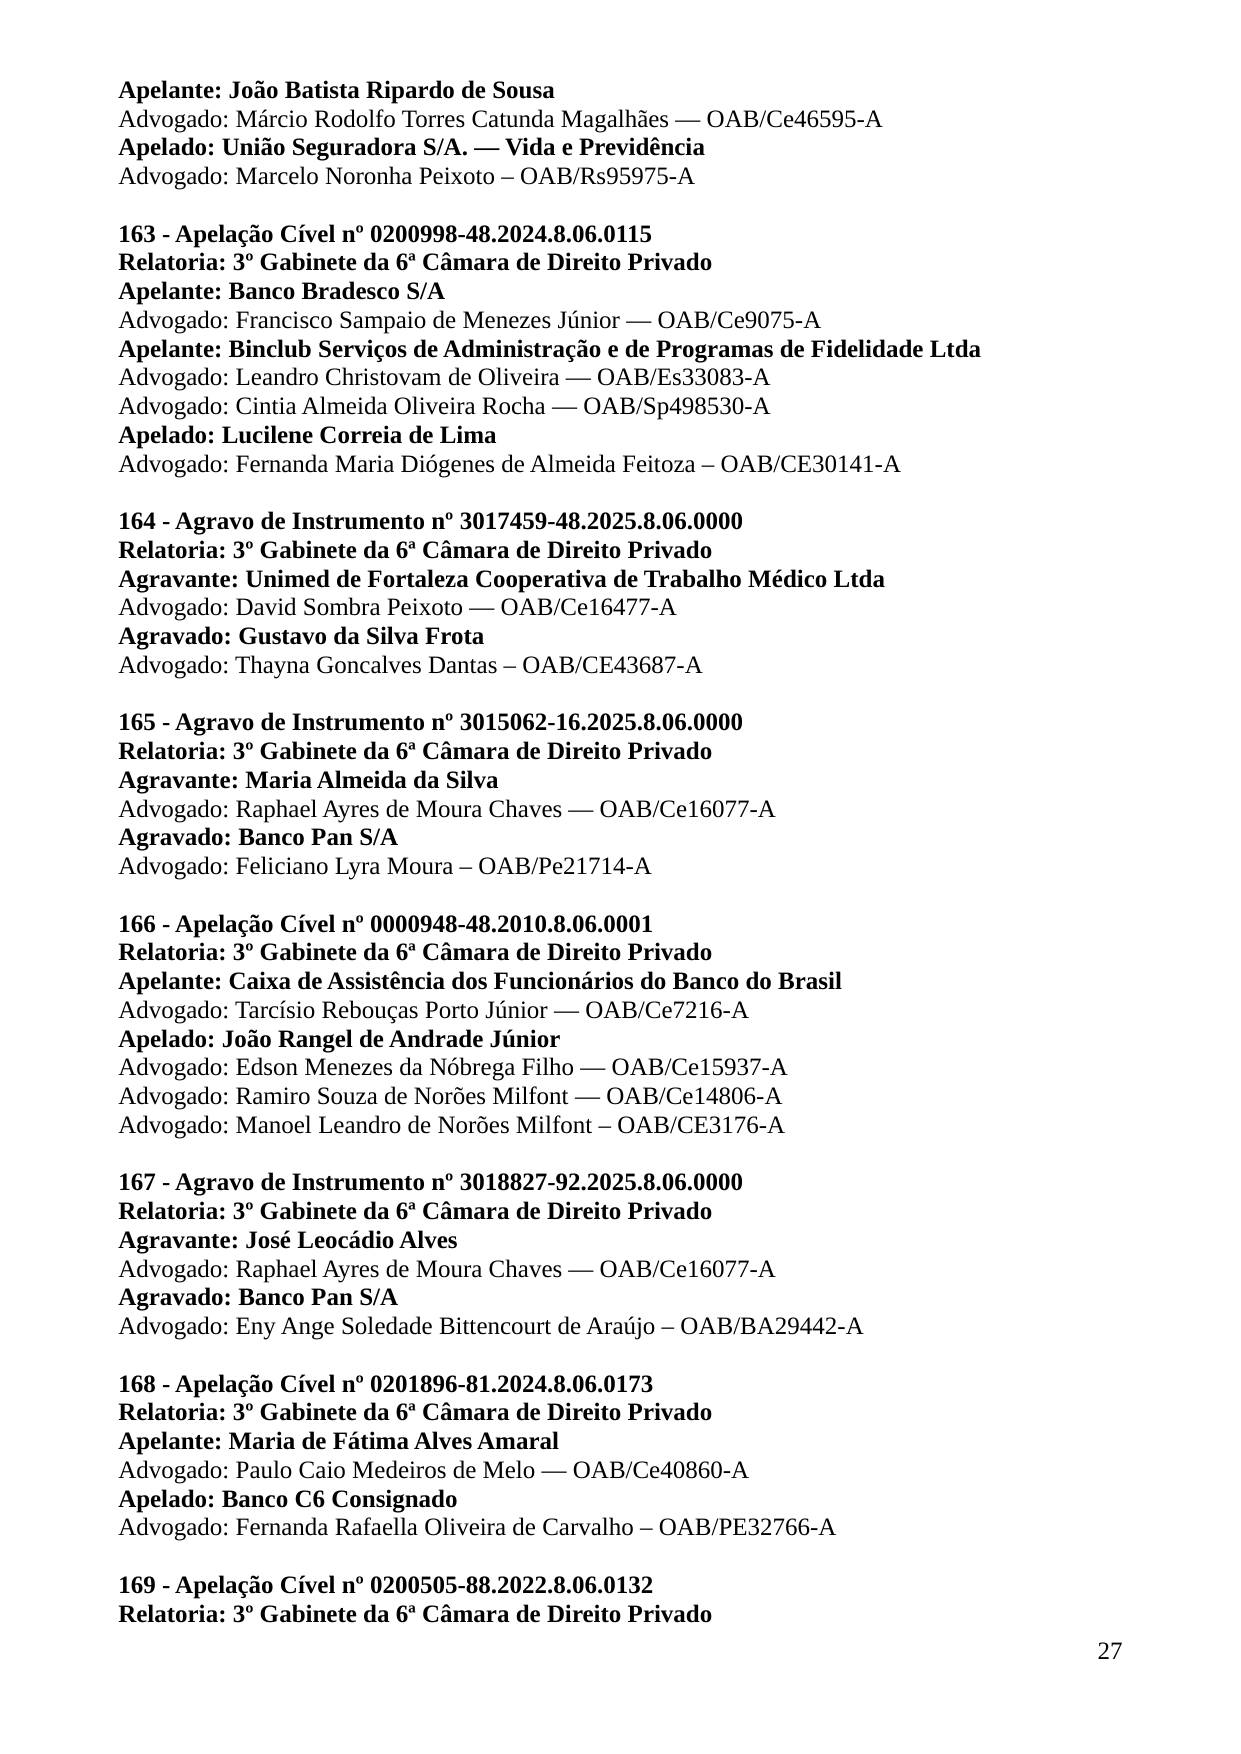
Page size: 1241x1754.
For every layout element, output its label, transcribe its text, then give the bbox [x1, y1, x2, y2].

text 166 - Apelação Cível nº 0000948-48.2010.8.06.0001 Relatoria: 3º Gabinete da 6ª Câmara de Direito Privado Apelante: Caixa de Assistência dos Funcionários do Banco do Brasil Advogado: Tarcísio Rebouças Porto Júnior — OAB/Ce7216-A Apelado: João Rangel de Andrade Júnior Advogado: Edson Menezes da Nóbrega Filho — OAB/Ce15937-A Advogado: Ramiro Souza de Norões Milfont — OAB/Ce14806-A Advogado: Manoel Leandro de Norões Milfont – OAB/CE3176-A [118, 880, 1122, 1139]
text Apelante: João Batista Ripardo de Sousa Advogado: Márcio Rodolfo Torres Catunda Magalhães — OAB/Ce46595-A Apelado: União Seguradora S/A. — Vida e Previdência Advogado: Marcelo Noronha Peixoto – OAB/Rs95975-A [118, 75, 1122, 190]
text 167 - Agravo de Instrumento nº 3018827-92.2025.8.06.0000 Relatoria: 3º Gabinete da 6ª Câmara de Direito Privado Agravante: José Leocádio Alves Advogado: Raphael Ayres de Moura Chaves — OAB/Ce16077-A Agravado: Banco Pan S/A Advogado: Eny Ange Soledade Bittencourt de Araújo – OAB/BA29442-A [118, 1139, 1122, 1340]
text 164 - Agravo de Instrumento nº 3017459-48.2025.8.06.0000 Relatoria: 3º Gabinete da 6ª Câmara de Direito Privado Agravante: Unimed de Fortaleza Cooperativa de Trabalho Médico Ltda Advogado: David Sombra Peixoto — OAB/Ce16477-A Agravado: Gustavo da Silva Frota Advogado: Thayna Goncalves Dantas – OAB/CE43687-A [118, 477, 1122, 679]
text 169 - Apelação Cível nº 0200505-88.2022.8.06.0132 Relatoria: 3º Gabinete da 6ª Câmara de Direito Privado [118, 1541, 1122, 1627]
text 168 - Apelação Cível nº 0201896-81.2024.8.06.0173 Relatoria: 3º Gabinete da 6ª Câmara de Direito Privado Apelante: Maria de Fátima Alves Amaral Advogado: Paulo Caio Medeiros de Melo — OAB/Ce40860-A Apelado: Banco C6 Consignado Advogado: Fernanda Rafaella Oliveira de Carvalho – OAB/PE32766-A [118, 1340, 1122, 1541]
text 165 - Agravo de Instrumento nº 3015062-16.2025.8.06.0000 Relatoria: 3º Gabinete da 6ª Câmara de Direito Privado Agravante: Maria Almeida da Silva Advogado: Raphael Ayres de Moura Chaves — OAB/Ce16077-A Agravado: Banco Pan S/A Advogado: Feliciano Lyra Moura – OAB/Pe21714-A [118, 679, 1122, 880]
text 163 - Apelação Cível nº 0200998-48.2024.8.06.0115 Relatoria: 3º Gabinete da 6ª Câmara de Direito Privado Apelante: Banco Bradesco S/A Advogado: Francisco Sampaio de Menezes Júnior — OAB/Ce9075-A Apelante: Binclub Serviços de Administração e de Programas de Fidelidade Ltda Advogado: Leandro Christovam de Oliveira — OAB/Es33083-A Advogado: Cintia Almeida Oliveira Rocha — OAB/Sp498530-A Apelado: Lucilene Correia de Lima Advogado: Fernanda Maria Diógenes de Almeida Feitoza – OAB/CE30141-A [118, 190, 1122, 477]
